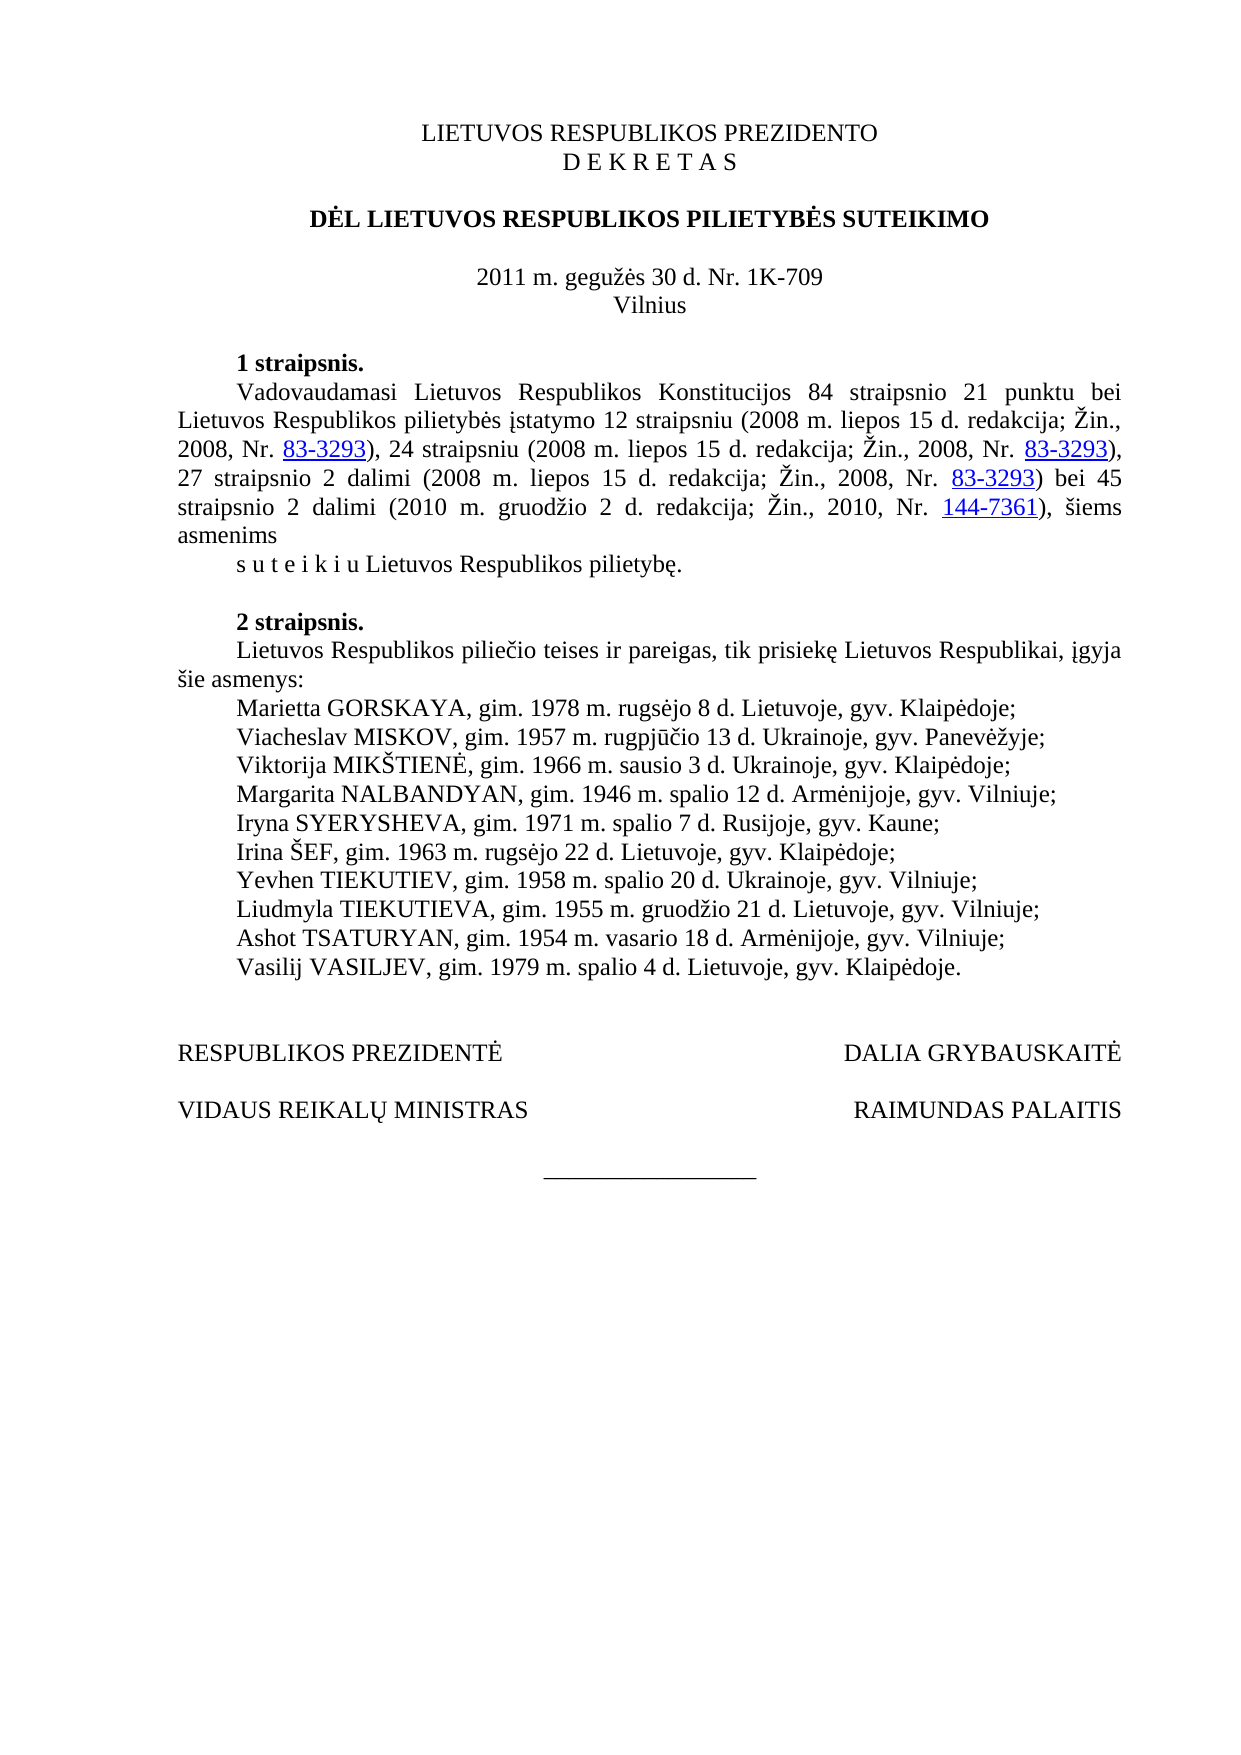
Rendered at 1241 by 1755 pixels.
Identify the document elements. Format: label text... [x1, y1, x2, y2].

text Liudmyla TIEKUTIEVA, gim. 1955 m. gruodžio 21 d. Lietuvoje, gyv. Vilniuje; [177, 894, 1122, 923]
text 2011 m. gegužės 30 d. Nr. 1K-709 [177, 262, 1122, 291]
text Vasilij VASILJEV, gim. 1979 m. spalio 4 d. Lietuvoje, gyv. Klaipėdoje. [177, 952, 1122, 981]
text Ashot TSATURYAN, gim. 1954 m. vasario 18 d. Armėnijoje, gyv. Vilniuje; [177, 923, 1122, 952]
text Lietuvos Respublikos piliečio teises ir pareigas, tik prisiekę Lietuvos Respublikai, įgyja šie asmenys: [177, 636, 1122, 693]
text D E K R E T A S [177, 147, 1122, 176]
text 1 straipsnis. [177, 348, 1122, 377]
text VIDAUS REIKALŲ MINISTRAS RAIMUNDAS PALAITIS [177, 1096, 1122, 1124]
text Irina ŠEF, gim. 1963 m. rugsėjo 22 d. Lietuvoje, gyv. Klaipėdoje; [177, 837, 1122, 866]
text Viktorija MIKŠTIENĖ, gim. 1966 m. sausio 3 d. Ukrainoje, gyv. Klaipėdoje; [177, 751, 1122, 779]
text Viacheslav MISKOV, gim. 1957 m. rugpjūčio 13 d. Ukrainoje, gyv. Panevėžyje; [177, 722, 1122, 751]
text _________________ [177, 1153, 1122, 1182]
text RESPUBLIKOS PREZIDENTĖ DALIA GRYBAUSKAITĖ [177, 1038, 1122, 1067]
text Vilnius [177, 291, 1122, 319]
text DĖL LIETUVOS RESPUBLIKOS PILIETYBĖS SUTEIKIMO [177, 204, 1122, 233]
text LIETUVOS RESPUBLIKOS PREZIDENTO [177, 118, 1122, 147]
text Iryna SYERYSHEVA, gim. 1971 m. spalio 7 d. Rusijoje, gyv. Kaune; [177, 808, 1122, 837]
text Yevhen TIEKUTIEV, gim. 1958 m. spalio 20 d. Ukrainoje, gyv. Vilniuje; [177, 866, 1122, 894]
text Margarita NALBANDYAN, gim. 1946 m. spalio 12 d. Armėnijoje, gyv. Vilniuje; [177, 779, 1122, 808]
text Marietta GORSKAYA, gim. 1978 m. rugsėjo 8 d. Lietuvoje, gyv. Klaipėdoje; [177, 693, 1122, 722]
text s u t e i k i u Lietuvos Respublikos pilietybę. [177, 549, 1122, 578]
text 2 straipsnis. [177, 607, 1122, 636]
text Vadovaudamasi Lietuvos Respublikos Konstitucijos 84 straipsnio 21 punktu bei Lietuvos Respublikos pilietybės įstatymo 12 straipsniu (2008 m. liepos 15 d. redakcija; Žin., 2008, Nr. 83-3293), 24 straipsniu (2008 m. liepos 15 d. redakcija; Žin., 2008, Nr. 83-3293), 27 straipsnio 2 dalimi (2008 m. liepos 15 d. redakcija; Žin., 2008, Nr. 83-3293) bei 45 straipsnio 2 dalimi (2010 m. gruodžio 2 d. redakcija; Žin., 2010, Nr. 144-7361), šiems asmenims [177, 377, 1122, 549]
